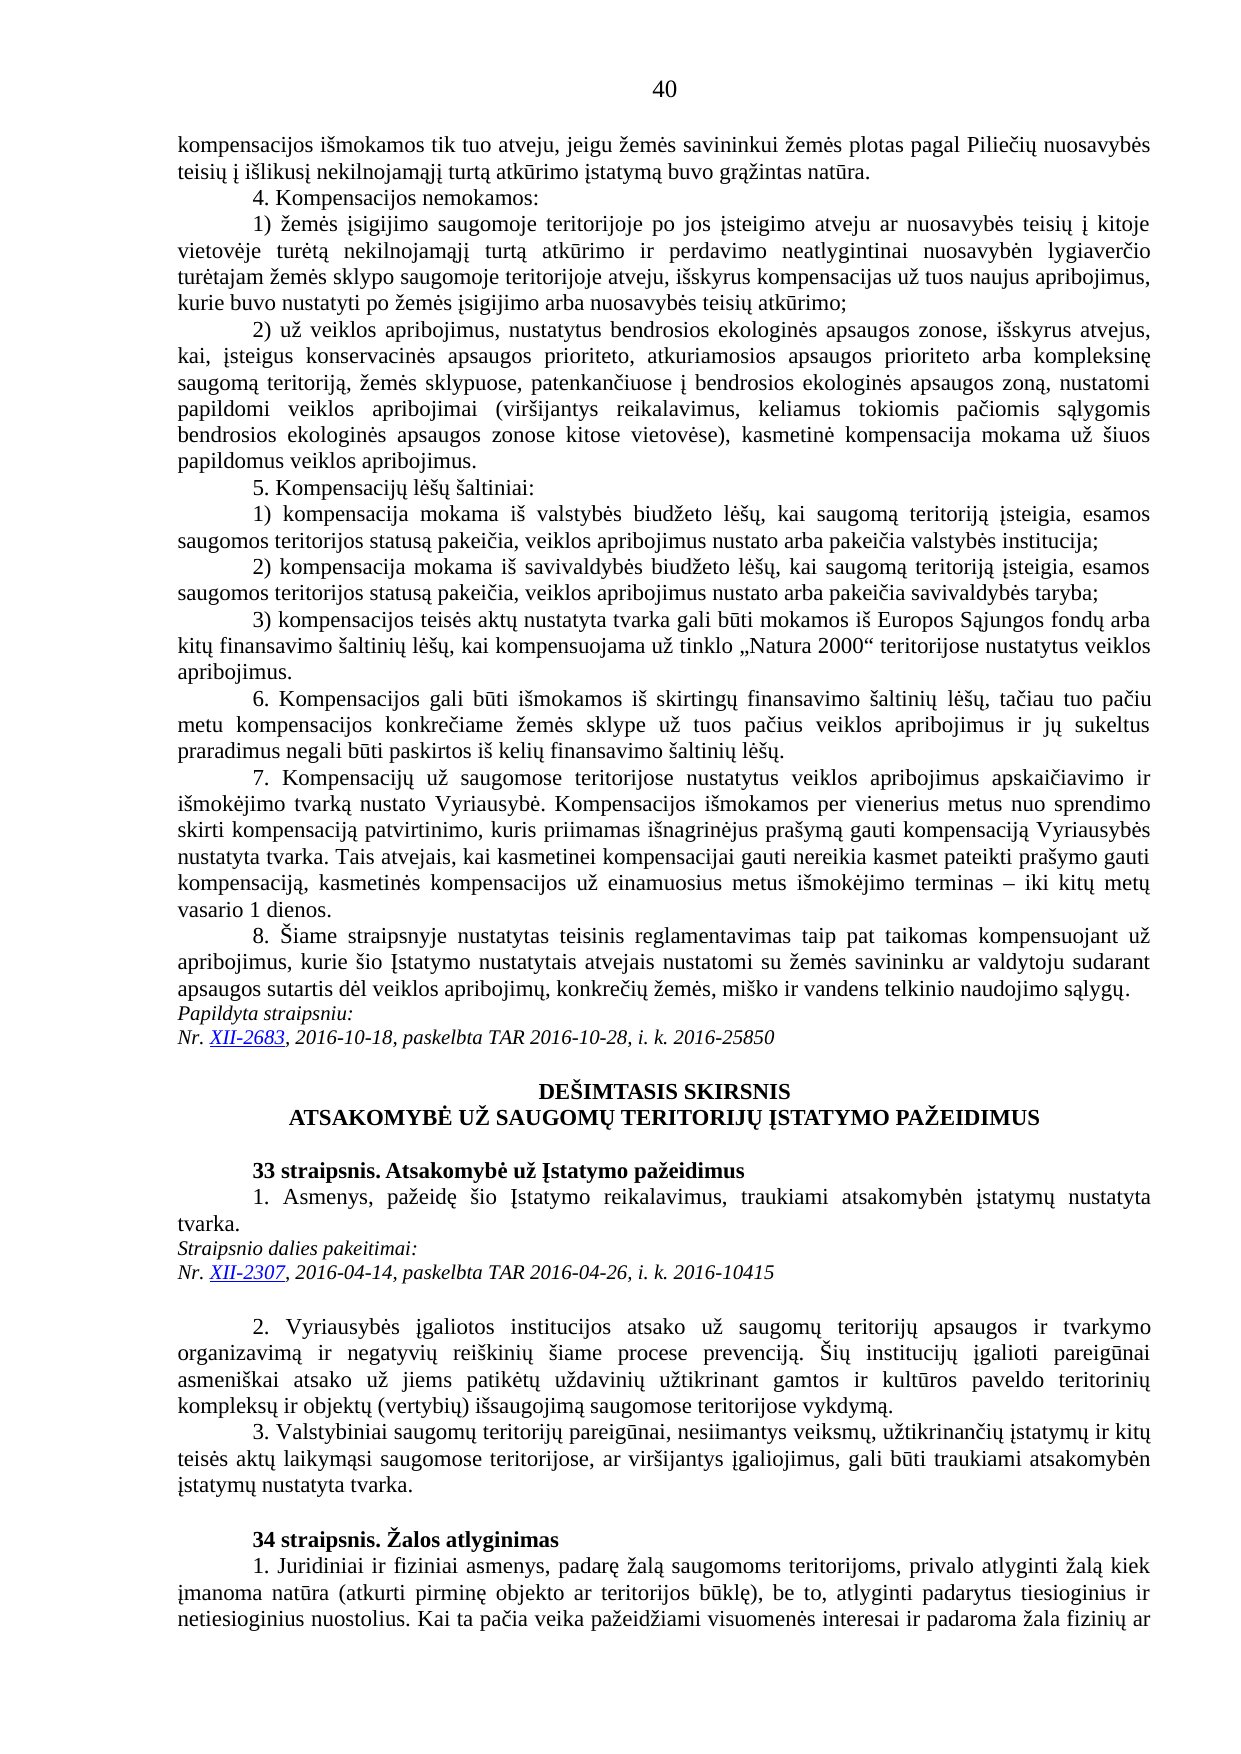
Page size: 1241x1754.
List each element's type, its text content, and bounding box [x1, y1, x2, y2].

text Straipsnio dalies pakeitimai: [177, 1236, 1152, 1260]
text 2) už veiklos apribojimus, nustatytus bendrosios ekologinės apsaugos zonose, išskyrus atvejus, kai, įsteigus konservacinės apsaugos prioriteto, atkuriamosios apsaugos prioriteto arba kompleksinę saugomą teritoriją, žemės sklypuose, patenkančiuose į bendrosios ekologinės apsaugos zoną, nustatomi papildomi veiklos apribojimai (viršijantys reikalavimus, keliamus tokiomis pačiomis sąlygomis bendrosios ekologinės apsaugos zonose kitose vietovėse), kasmetinė kompensacija mokama už šiuos papildomus veiklos apribojimus. [177, 316, 1152, 474]
text Nr. XII-2683, 2016-10-18, paskelbta TAR 2016-10-28, i. k. 2016-25850 [177, 1025, 1152, 1049]
text kompensacijos išmokamos tik tuo atveju, jeigu žemės savininkui žemės plotas pagal Piliečių nuosavybės teisių į išlikusį nekilnojamąjį turtą atkūrimo įstatymą buvo grąžintas natūra. [177, 131, 1152, 184]
text 7. Kompensacijų už saugomose teritorijose nustatytus veiklos apribojimus apskaičiavimo ir išmokėjimo tvarką nustato Vyriausybė. Kompensacijos išmokamos per vienerius metus nuo sprendimo skirti kompensaciją patvirtinimo, kuris priimamas išnagrinėjus prašymą gauti kompensaciją Vyriausybės nustatyta tvarka. Tais atvejais, kai kasmetinei kompensacijai gauti nereikia kasmet pateikti prašymo gauti kompensaciją, kasmetinės kompensacijos už einamuosius metus išmokėjimo terminas – iki kitų metų vasario 1 dienos. [177, 764, 1152, 922]
text 1. Asmenys, pažeidę šio Įstatymo reikalavimus, traukiami atsakomybėn įstatymų nustatyta tvarka. [177, 1183, 1152, 1236]
text 1) žemės įsigijimo saugomoje teritorijoje po jos įsteigimo atveju ar nuosavybės teisių į kitoje vietovėje turėtą nekilnojamąjį turtą atkūrimo ir perdavimo neatlygintinai nuosavybėn lygiaverčio turėtajam žemės sklypo saugomoje teritorijoje atveju, išskyrus kompensacijas už tuos naujus apribojimus, kurie buvo nustatyti po žemės įsigijimo arba nuosavybės teisių atkūrimo; [177, 210, 1152, 316]
text 3) kompensacijos teisės aktų nustatyta tvarka gali būti mokamos iš Europos Sąjungos fondų arba kitų finansavimo šaltinių lėšų, kai kompensuojama už tinklo „Natura 2000“ teritorijose nustatytus veiklos apribojimus. [177, 606, 1152, 685]
text 4. Kompensacijos nemokamos: [177, 184, 1152, 210]
text 2. Vyriausybės įgaliotos institucijos atsako už saugomų teritorijų apsaugos ir tvarkymo organizavimą ir negatyvių reiškinių šiame procese prevenciją. Šių institucijų įgalioti pareigūnai asmeniškai atsako už jiems patikėtų uždavinių užtikrinant gamtos ir kultūros paveldo teritorinių kompleksų ir objektų (vertybių) išsaugojimą saugomose teritorijose vykdymą. [177, 1313, 1152, 1418]
text 34 straipsnis. Žalos atlyginimas [177, 1526, 1152, 1552]
text 1. Juridiniai ir fiziniai asmenys, padarę žalą saugomoms teritorijoms, privalo atlyginti žalą kiek įmanoma natūra (atkurti pirminę objekto ar teritorijos būklę), be to, atlyginti padarytus tiesioginius ir netiesioginius nuostolius. Kai ta pačia veika pažeidžiami visuomenės interesai ir padaroma žala fizinių ar [177, 1552, 1152, 1632]
text Papildyta straipsniu: [177, 1001, 1152, 1025]
text ATSAKOMYBĖ UŽ SAUGOMŲ TERITORIJŲ ĮSTATYMO PAŽEIDIMUS [177, 1104, 1152, 1131]
text 1) kompensacija mokama iš valstybės biudžeto lėšų, kai saugomą teritoriją įsteigia, esamos saugomos teritorijos statusą pakeičia, veiklos apribojimus nustato arba pakeičia valstybės institucija; [177, 500, 1152, 553]
text 33 straipsnis. Atsakomybė už Įstatymo pažeidimus [177, 1157, 1152, 1183]
text 8. Šiame straipsnyje nustatytas teisinis reglamentavimas taip pat taikomas kompensuojant už apribojimus, kurie šio Įstatymo nustatytais atvejais nustatomi su žemės savininku ar valdytoju sudarant apsaugos sutartis dėl veiklos apribojimų, konkrečių žemės, miško ir vandens telkinio naudojimo sąlygų. [177, 922, 1152, 1001]
text 3. Valstybiniai saugomų teritorijų pareigūnai, nesiimantys veiksmų, užtikrinančių įstatymų ir kitų teisės aktų laikymąsi saugomose teritorijose, ar viršijantys įgaliojimus, gali būti traukiami atsakomybėn įstatymų nustatyta tvarka. [177, 1418, 1152, 1497]
text Nr. XII-2307, 2016-04-14, paskelbta TAR 2016-04-26, i. k. 2016-10415 [177, 1260, 1152, 1284]
text 2) kompensacija mokama iš savivaldybės biudžeto lėšų, kai saugomą teritoriją įsteigia, esamos saugomos teritorijos statusą pakeičia, veiklos apribojimus nustato arba pakeičia savivaldybės taryba; [177, 553, 1152, 606]
text 6. Kompensacijos gali būti išmokamos iš skirtingų finansavimo šaltinių lėšų, tačiau tuo pačiu metu kompensacijos konkrečiame žemės sklype už tuos pačius veiklos apribojimus ir jų sukeltus praradimus negali būti paskirtos iš kelių finansavimo šaltinių lėšų. [177, 685, 1152, 764]
text 5. Kompensacijų lėšų šaltiniai: [177, 474, 1152, 500]
text dešimtasis SKIRSNIS [177, 1078, 1152, 1104]
